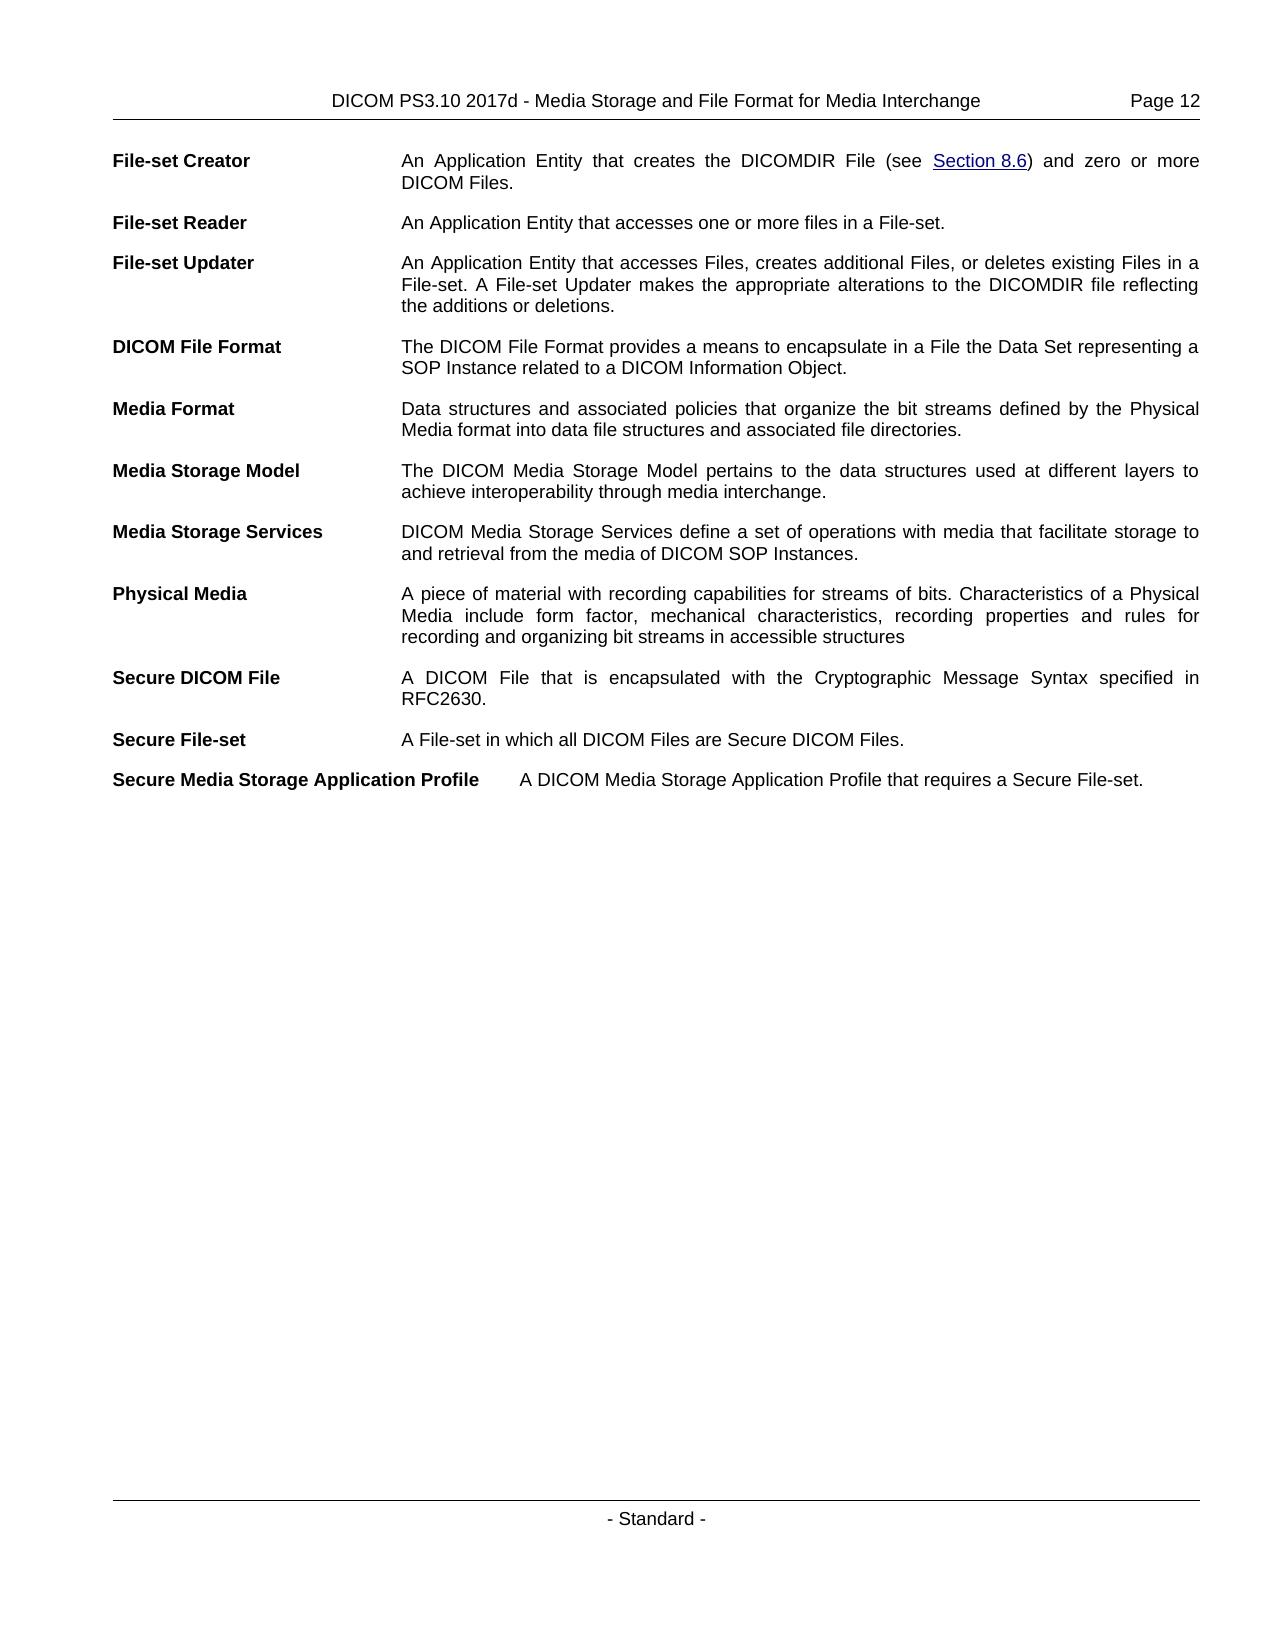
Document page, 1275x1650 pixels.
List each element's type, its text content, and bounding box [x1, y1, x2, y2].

text Media Storage Services DICOM Media Storage Services define a set of operations with media that facilitate storage to and retrieval from the media of DICOM SOP Instances. [112, 521, 1200, 564]
text Secure DICOM File A DICOM File that is encapsulated with the Cryptographic Message Syntax specified in RFC2630. [112, 667, 1200, 710]
text DICOM File Format The DICOM File Format provides a means to encapsulate in a File the Data Set representing a SOP Instance related to a DICOM Information Object. [112, 336, 1200, 379]
text File-set Reader An Application Entity that accesses one or more files in a File-set. [112, 212, 1200, 233]
text File-set Creator An Application Entity that creates the DICOMDIR File (see Section 8.6) and zero or more DICOM Files. [112, 150, 1200, 193]
text Physical Media A piece of material with recording capabilities for streams of bits. Characteristics of a Physical Media include form factor, mechanical characteristics, recording properties and rules for recording and organizing bit streams in accessible structures [112, 583, 1200, 648]
text File-set Updater An Application Entity that accesses Files, creates additional Files, or deletes existing Files in a File-set. A File-set Updater makes the appropriate alterations to the DICOMDIR file reflecting the additions or deletions. [112, 252, 1200, 317]
text Secure Media Storage Application Profile A DICOM Media Storage Application Profile that requires a Secure File-set. [112, 769, 1200, 790]
text Media Storage Model The DICOM Media Storage Model pertains to the data structures used at different layers to achieve interoperability through media interchange. [112, 459, 1200, 502]
text Media Format Data structures and associated policies that organize the bit streams defined by the Physical Media format into data file structures and associated file directories. [112, 397, 1200, 441]
text Secure File-set A File-set in which all DICOM Files are Secure DICOM Files. [112, 728, 1200, 750]
